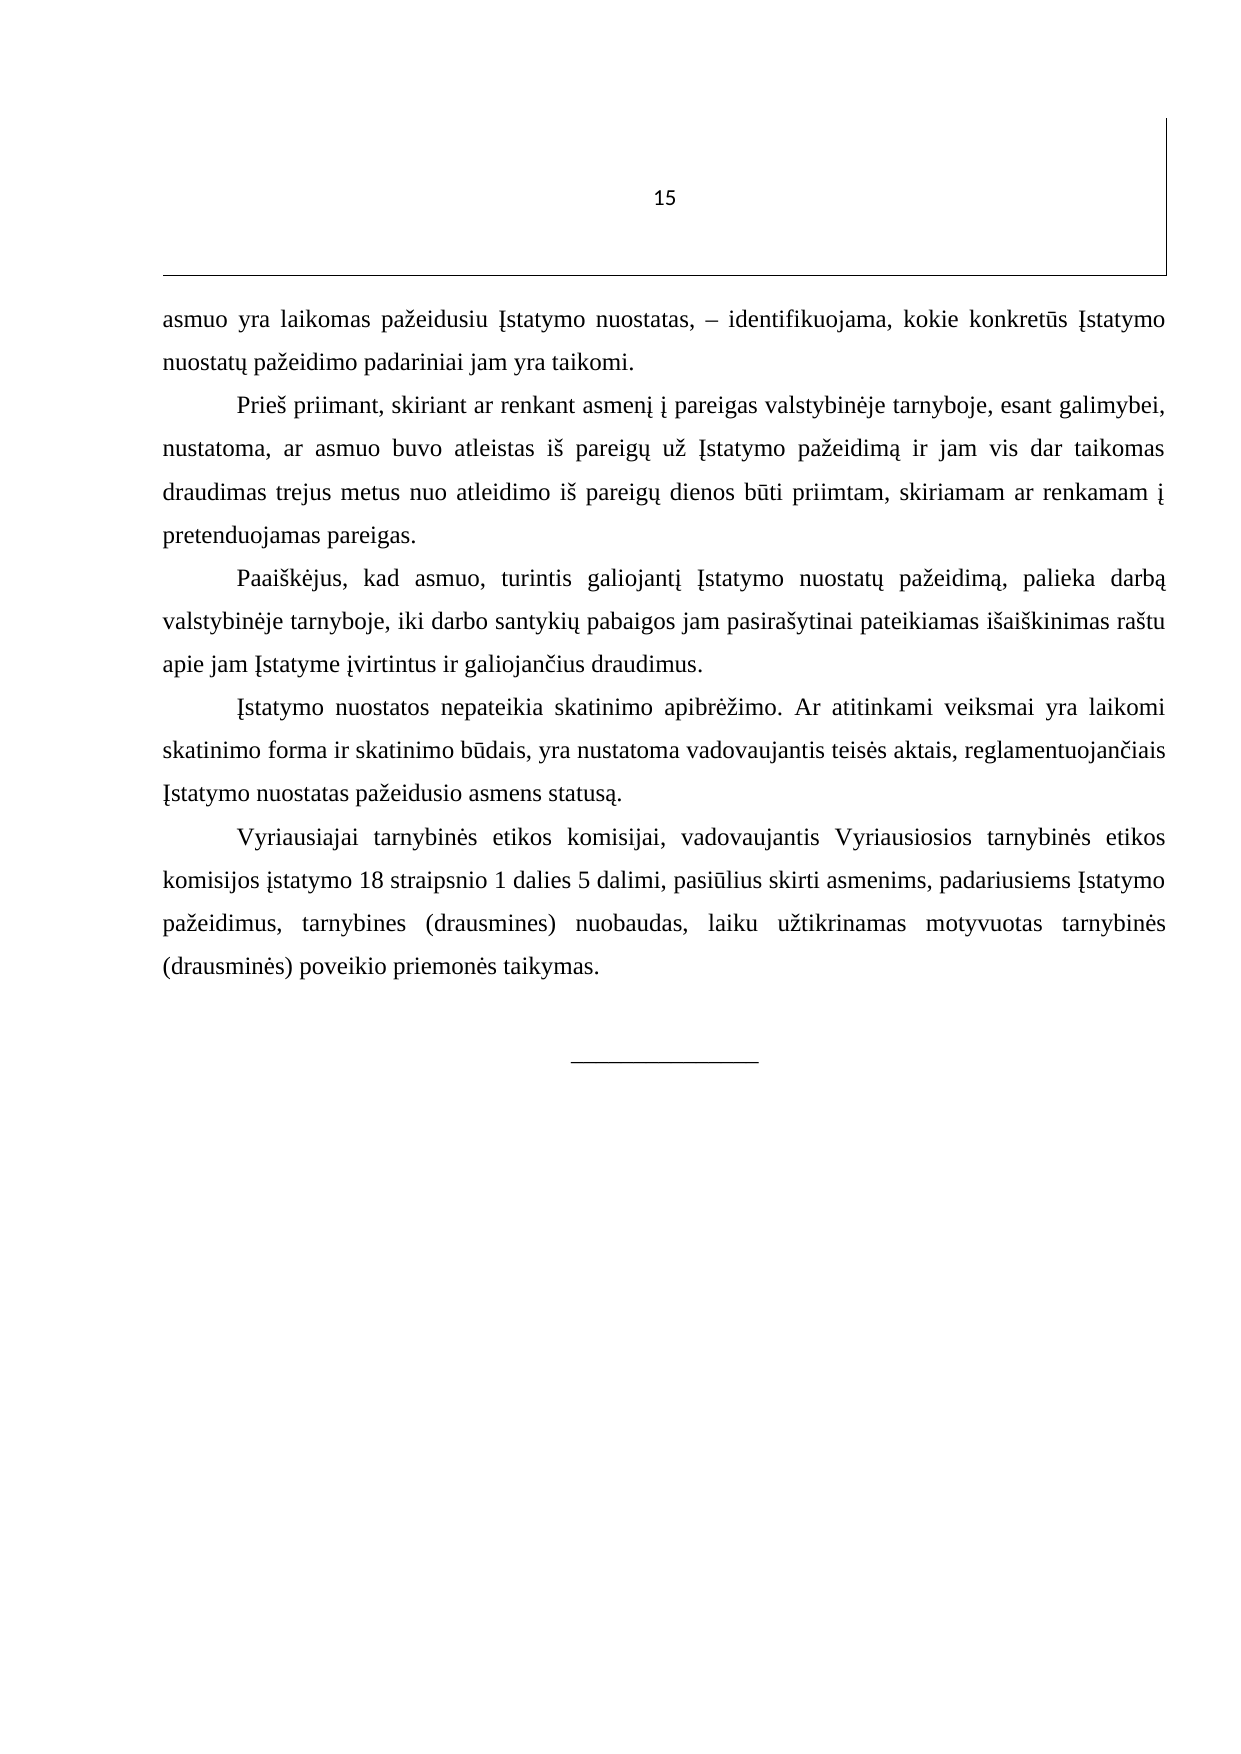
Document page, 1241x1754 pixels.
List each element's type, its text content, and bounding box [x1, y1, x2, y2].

text Vyriausiajai tarnybinės etikos komisijai, vadovaujantis Vyriausiosios tarnybinės etikos komisijos įstatymo 18 straipsnio 1 dalies 5 dalimi, pasiūlius skirti asmenims, padariusiems Įstatymo pažeidimus, tarnybines (drausmines) nuobaudas, laiku užtikrinamas motyvuotas tarnybinės (drausminės) poveikio priemonės taikymas. [162, 822, 1167, 980]
text _______________ [162, 1037, 1167, 1066]
text Paaiškėjus, kad asmuo, turintis galiojantį Įstatymo nuostatų pažeidimą, palieka darbą valstybinėje tarnyboje, iki darbo santykių pabaigos jam pasirašytinai pateikiamas išaiškinimas raštu apie jam Įstatyme įvirtintus ir galiojančius draudimus. [162, 563, 1167, 678]
text asmuo yra laikomas pažeidusiu Įstatymo nuostatas, – identifikuojama, kokie konkretūs Įstatymo nuostatų pažeidimo padariniai jam yra taikomi. [162, 304, 1167, 376]
text Prieš priimant, skiriant ar renkant asmenį į pareigas valstybinėje tarnyboje, esant galimybei, nustatoma, ar asmuo buvo atleistas iš pareigų už Įstatymo pažeidimą ir jam vis dar taikomas draudimas trejus metus nuo atleidimo iš pareigų dienos būti priimtam, skiriamam ar renkamam į pretenduojamas pareigas. [162, 390, 1167, 548]
text Įstatymo nuostatos nepateikia skatinimo apibrėžimo. Ar atitinkami veiksmai yra laikomi skatinimo forma ir skatinimo būdais, yra nustatoma vadovaujantis teisės aktais, reglamentuojančiais Įstatymo nuostatas pažeidusio asmens statusą. [162, 692, 1167, 807]
